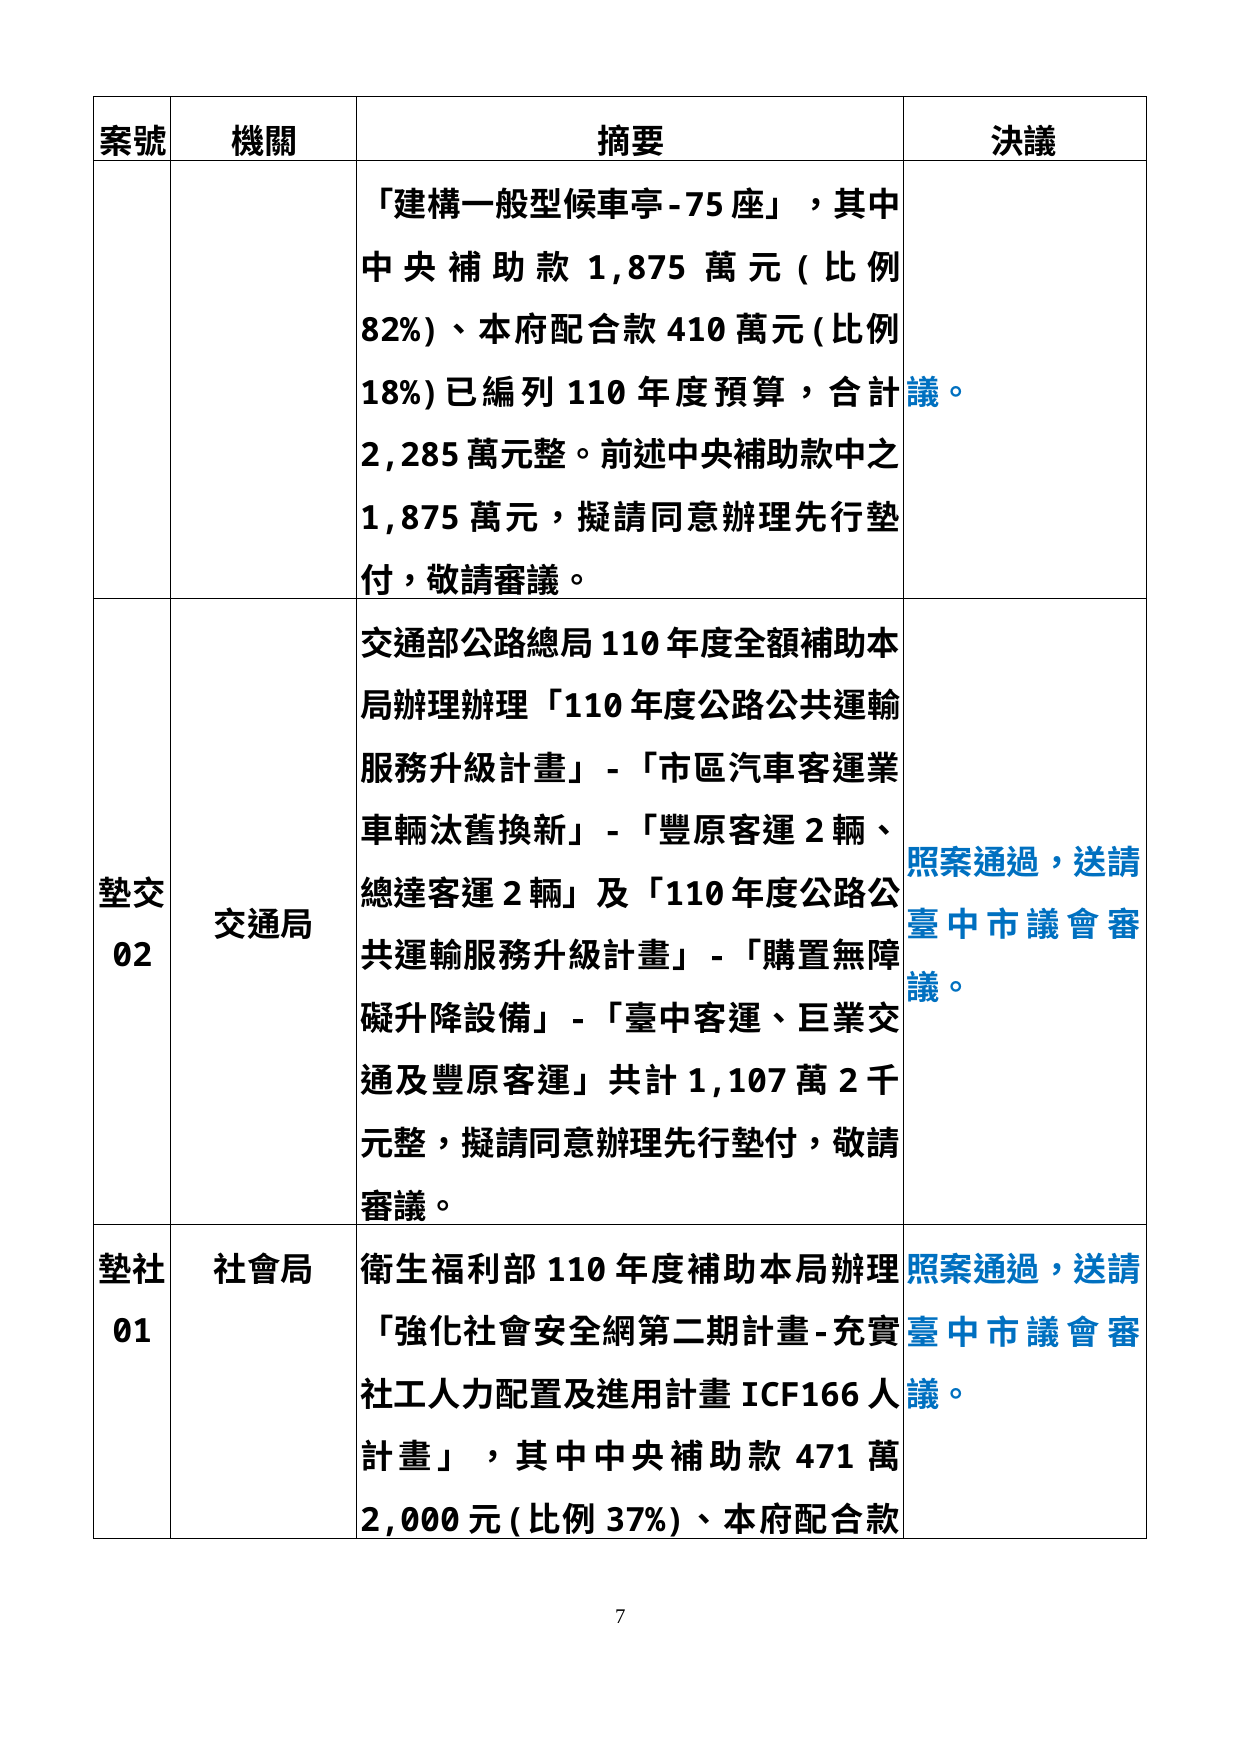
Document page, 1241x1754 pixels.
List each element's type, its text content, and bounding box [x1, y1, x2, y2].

table_cell 照案通過，送請臺中市議會審議。 [904, 1225, 1146, 1538]
table_cell 議。 [904, 161, 1146, 598]
table_header 摘要 [357, 97, 903, 160]
table_header 決議 [904, 97, 1146, 160]
table_cell 交通部公路總局110年度全額補助本局辦理辦理「110年度公路公共運輸服務升級計畫」-「市區汽車客運業車輛汰舊換新」-「豐原客運2輛、總達客運2輛」及「110年度公路公共運輸服務升級計畫」-「購置無障礙升降設備」-「臺中客運、巨業交通及豐原客運」共計1,107萬2千元整，擬請同意辦理先行墊付，敬請審議。 [357, 599, 903, 1224]
table_cell [171, 161, 356, 598]
table_cell 墊社01 [94, 1225, 170, 1538]
table_cell 社會局 [171, 1225, 356, 1538]
table_cell 交通局 [171, 599, 356, 1224]
table_cell 墊交02 [94, 599, 170, 1224]
table_header 機關 [171, 97, 356, 160]
table_cell [94, 161, 170, 598]
table_cell 「建構一般型候車亭-75座」，其中中央補助款1,875萬元(比例82%)、本府配合款410萬元(比例18%)已編列110年度預算，合計2,285萬元整。前述中央補助款中之1,875萬元，擬請同意辦理先行墊付，敬請審議。 [357, 161, 903, 598]
table_header 案號 [94, 97, 170, 160]
table_cell 衛生福利部110年度補助本局辦理「強化社會安全網第二期計畫-充實社工人力配置及進用計畫ICF166人計畫」，其中中央補助款471萬2,000元(比例37%)、本府配合款 [357, 1225, 903, 1538]
table_cell 照案通過，送請臺中市議會審議。 [904, 599, 1146, 1224]
